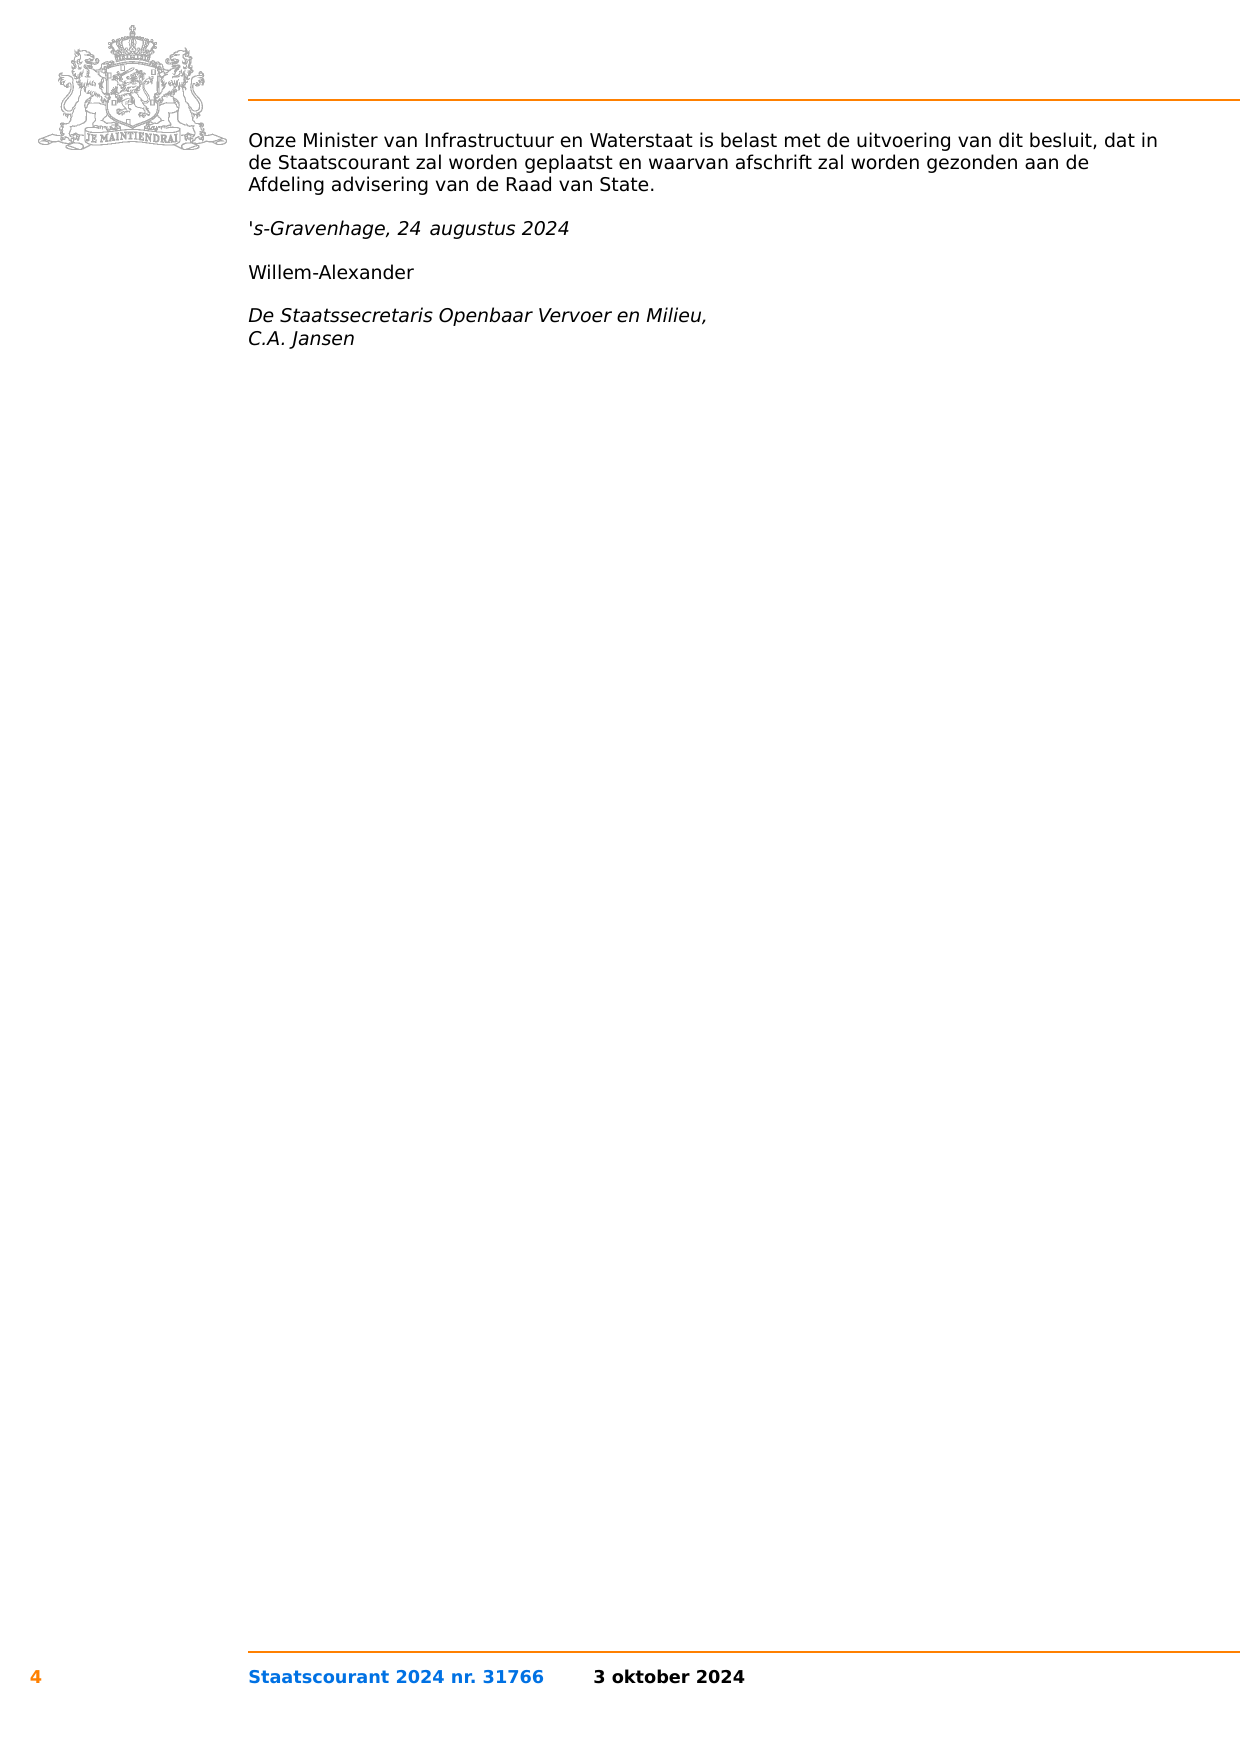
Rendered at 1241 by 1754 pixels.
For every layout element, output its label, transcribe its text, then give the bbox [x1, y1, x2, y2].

text Willem-Alexander [248, 262, 1163, 283]
text Onze Minister van Infrastructuur en Waterstaat is belast met de uitvoering van dit besluit, dat in de Staatscourant zal worden geplaatst en waarvan afschrift zal worden gezonden aan de Afdeling advisering van de Raad van State. [248, 130, 1163, 196]
picture [38, 25, 227, 150]
text 's-Gravenhage, 24 augustus 2024 [248, 218, 1163, 240]
text De Staatssecretaris Openbaar Vervoer en Milieu, C.A. Jansen [248, 305, 1163, 349]
